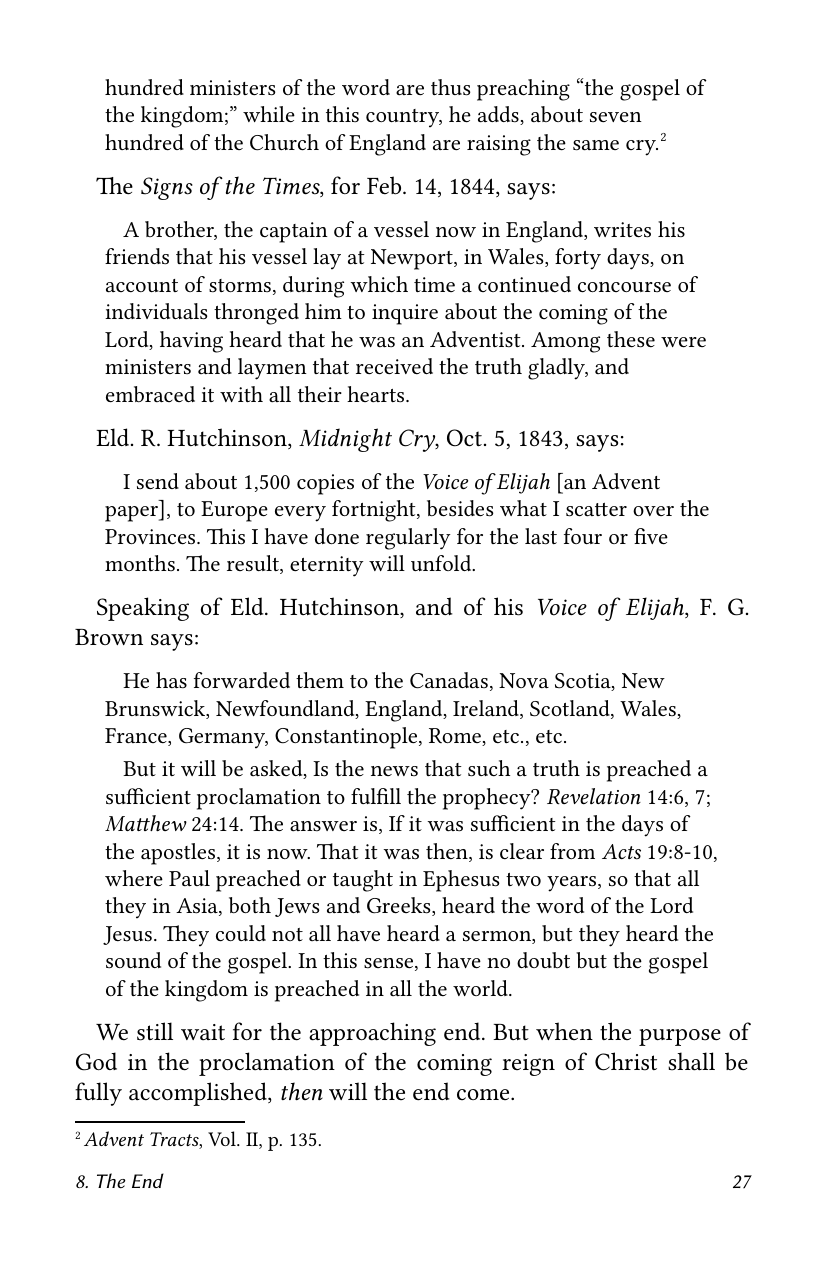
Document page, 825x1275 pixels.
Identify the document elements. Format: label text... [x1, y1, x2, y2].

text He has forwarded them to the Canadas, Nova Scotia, New Brunswick, Newfoundland, England, Ireland, Scotland, Wales, France, Germany, Constantinople, Rome, etc., etc. [105, 668, 720, 749]
text Speaking of Eld. Hutchinson, and of his Voice of Elijah, F. G. Brown says: [75, 593, 750, 652]
text A brother, the captain of a vessel now in England, writes his friends that his vessel lay at Newport, in Wales, forty days, on account of storms, during which time a continued concourse of individuals thronged him to inquire about the coming of the Lord, having heard that he was an Adventist. Among these were ministers and laymen that received the truth gladly, and embraced it with all their hearts. [105, 217, 720, 408]
text Eld. R. Hutchinson, Midnight Cry, Oct. 5, 1843, says: [75, 424, 750, 452]
text hundred ministers of the word are thus preaching “the gospel of the kingdom;” while in this country, he adds, about seven hundred of the Church of England are raising the same cry. [105, 75, 720, 156]
text I send about 1,500 copies of the Voice of Elijah [an Advent paper], to Europe every fortnight, besides what I scatter over the Provinces. This I have done regularly for the last four or five months. The result, eternity will unfold. [105, 469, 720, 577]
text Advent Tracts, Vol. II, p. 135. [75, 1128, 750, 1152]
text We still wait for the approaching end. But when the purpose of God in the proclamation of the coming reign of Christ shall be fully accomplished, then will the end come. [75, 1018, 750, 1106]
text But it will be asked, Is the news that such a truth is preached a sufficient proclamation to fulfill the prophecy? Revelation 14:6, 7; Matthew 24:14. The answer is, If it was sufficient in the days of the apostles, it is now. That it was then, is clear from Acts 19:8-10, where Paul preached or taught in Ephesus two years, so that all they in Asia, both Jews and Greeks, heard the word of the Lord Jesus. They could not all have heard a sermon, but they heard the sound of the gospel. In this sense, I have no doubt but the gospel of the kingdom is preached in all the world. [105, 756, 720, 1002]
text The Signs of the Times, for Feb. 14, 1844, says: [75, 172, 750, 201]
